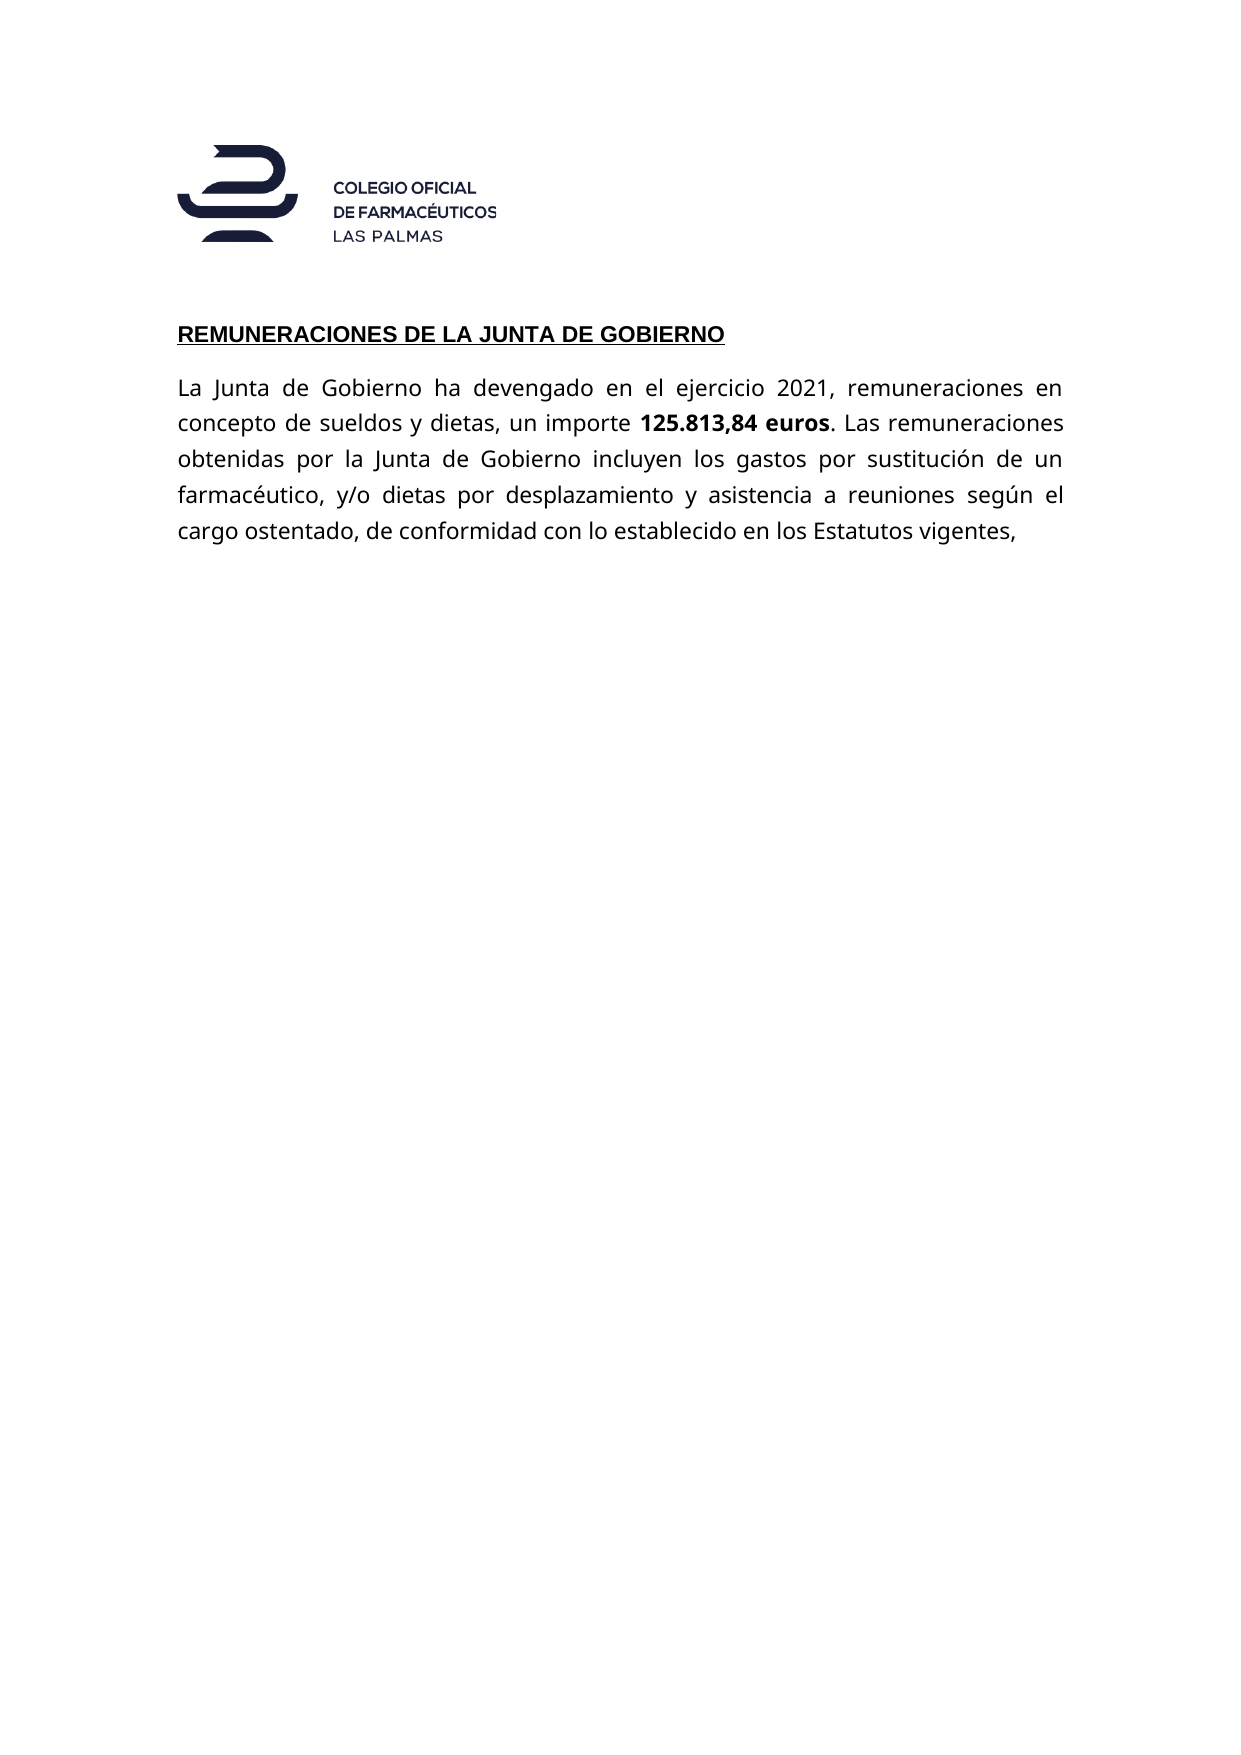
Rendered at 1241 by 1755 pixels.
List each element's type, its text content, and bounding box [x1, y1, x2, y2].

text La Junta de Gobierno ha devengado en el ejercicio 2021, remuneraciones en concepto de sueldos y dietas, un importe 125.813,84 euros. Las remuneraciones obtenidas por la Junta de Gobierno incluyen los gastos por sustitución de un farmacéutico, y/o dietas por desplazamiento y asistencia a reuniones según el cargo ostentado, de conformidad con lo establecido en los Estatutos vigentes, [177, 371, 1064, 546]
text REMUNERACIONES DE LA JUNTA DE GOBIERNO [177, 321, 1076, 347]
